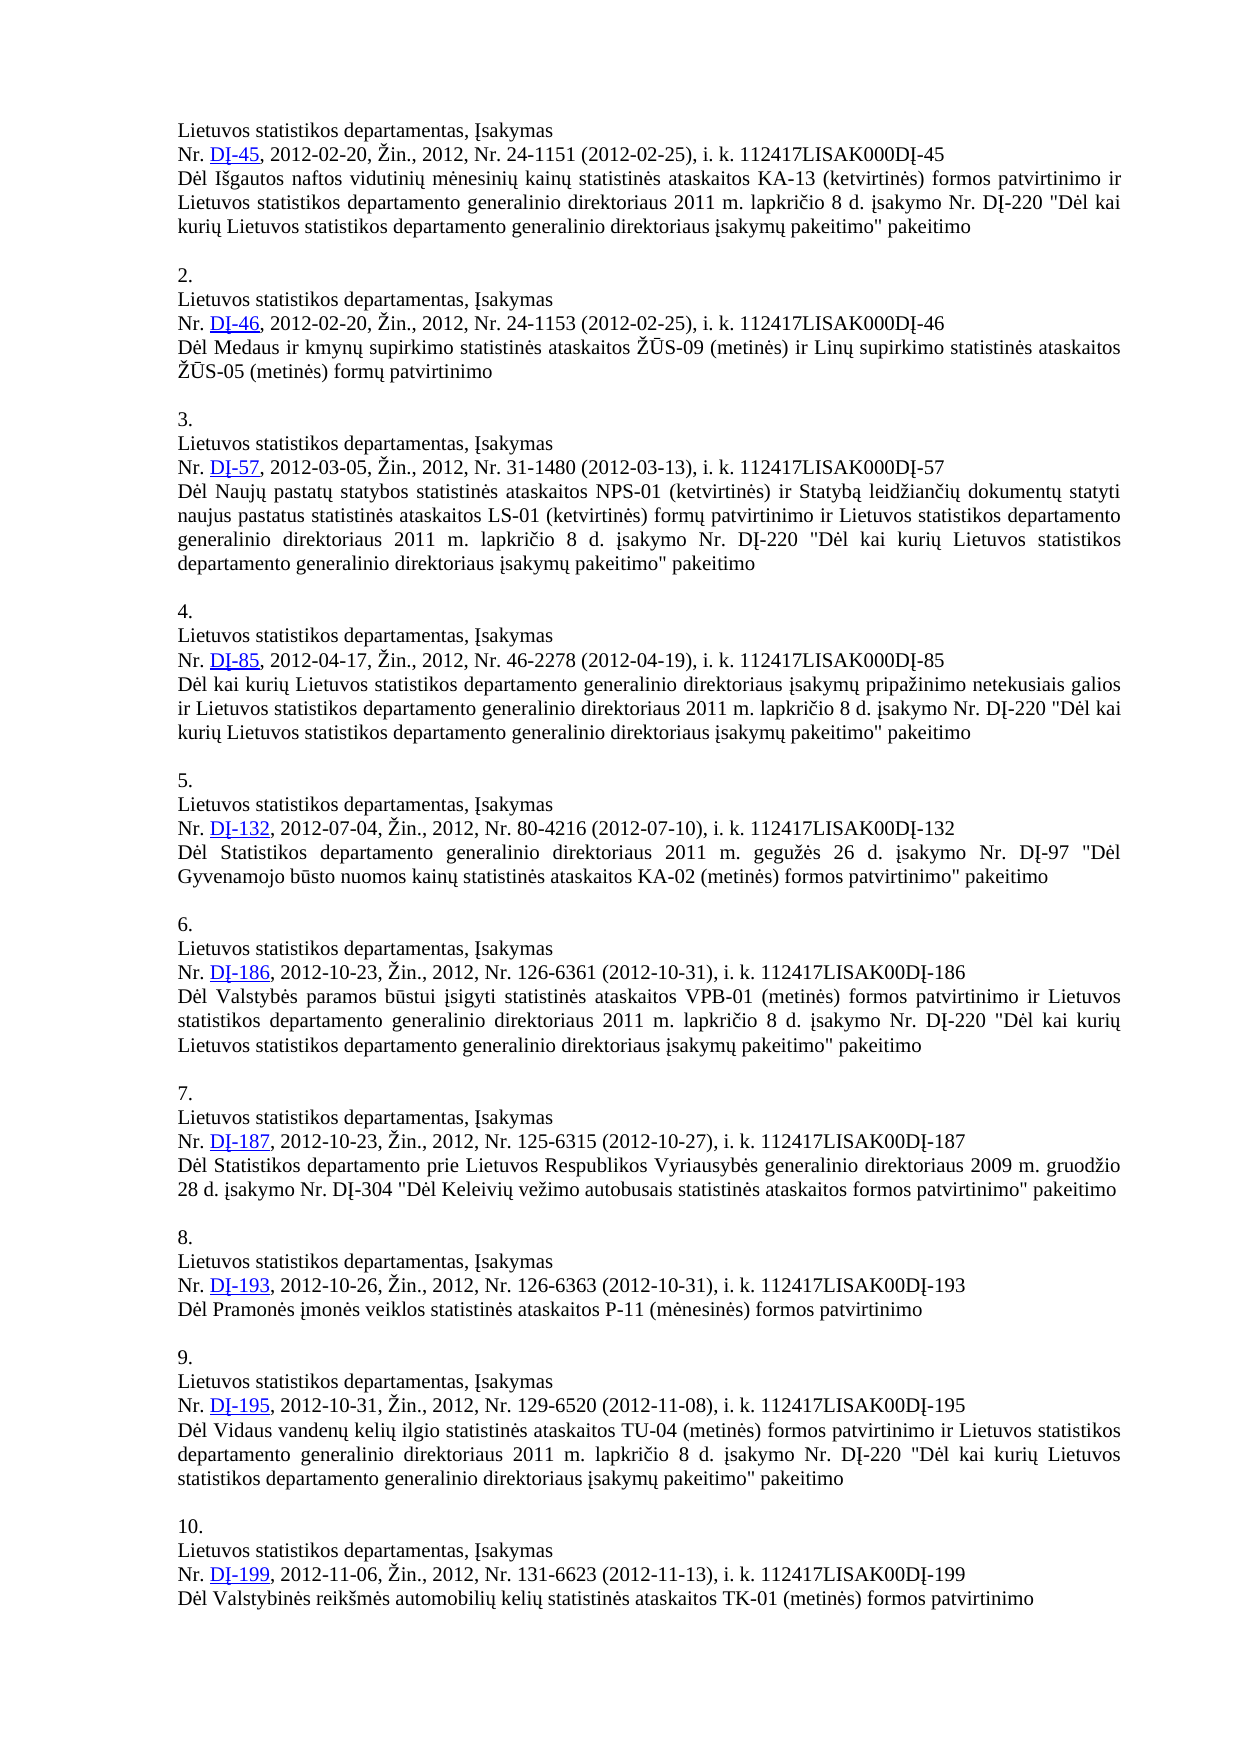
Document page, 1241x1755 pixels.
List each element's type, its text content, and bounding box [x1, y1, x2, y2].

text Lietuvos statistikos departamentas, Įsakymas [177, 623, 1122, 647]
text Nr. DĮ-85, 2012-04-17, Žin., 2012, Nr. 46-2278 (2012-04-19), i. k. 112417LISAK000DĮ-85 [177, 647, 1122, 672]
text Dėl Valstybės paramos būstui įsigyti statistinės ataskaitos VPB-01 (metinės) formos patvirtinimo ir Lietuvos statistikos departamento generalinio direktoriaus 2011 m. lapkričio 8 d. įsakymo Nr. DĮ-220 "Dėl kai kurių Lietuvos statistikos departamento generalinio direktoriaus įsakymų pakeitimo" pakeitimo [177, 984, 1122, 1057]
text 9. [177, 1345, 1122, 1369]
text Lietuvos statistikos departamentas, Įsakymas [177, 1249, 1122, 1273]
text 3. [177, 407, 1122, 431]
text Lietuvos statistikos departamentas, Įsakymas [177, 287, 1122, 311]
text Lietuvos statistikos departamentas, Įsakymas [177, 431, 1122, 455]
text Nr. DĮ-132, 2012-07-04, Žin., 2012, Nr. 80-4216 (2012-07-10), i. k. 112417LISAK00DĮ-132 [177, 816, 1122, 840]
text 4. [177, 599, 1122, 623]
text Dėl Medaus ir kmynų supirkimo statistinės ataskaitos ŽŪS-09 (metinės) ir Linų supirkimo statistinės ataskaitos ŽŪS-05 (metinės) formų patvirtinimo [177, 335, 1122, 383]
text Lietuvos statistikos departamentas, Įsakymas [177, 118, 1122, 142]
text 8. [177, 1225, 1122, 1249]
text Nr. DĮ-199, 2012-11-06, Žin., 2012, Nr. 131-6623 (2012-11-13), i. k. 112417LISAK00DĮ-199 [177, 1562, 1122, 1586]
text Dėl kai kurių Lietuvos statistikos departamento generalinio direktoriaus įsakymų pripažinimo netekusiais galios ir Lietuvos statistikos departamento generalinio direktoriaus 2011 m. lapkričio 8 d. įsakymo Nr. DĮ-220 "Dėl kai kurių Lietuvos statistikos departamento generalinio direktoriaus įsakymų pakeitimo" pakeitimo [177, 672, 1122, 744]
text Lietuvos statistikos departamentas, Įsakymas [177, 1538, 1122, 1562]
text Nr. DĮ-45, 2012-02-20, Žin., 2012, Nr. 24-1151 (2012-02-25), i. k. 112417LISAK000DĮ-45 [177, 142, 1122, 166]
text Nr. DĮ-187, 2012-10-23, Žin., 2012, Nr. 125-6315 (2012-10-27), i. k. 112417LISAK00DĮ-187 [177, 1129, 1122, 1153]
text Dėl Valstybinės reikšmės automobilių kelių statistinės ataskaitos TK-01 (metinės) formos patvirtinimo [177, 1586, 1122, 1610]
text Nr. DĮ-195, 2012-10-31, Žin., 2012, Nr. 129-6520 (2012-11-08), i. k. 112417LISAK00DĮ-195 [177, 1393, 1122, 1417]
text Nr. DĮ-193, 2012-10-26, Žin., 2012, Nr. 126-6363 (2012-10-31), i. k. 112417LISAK00DĮ-193 [177, 1273, 1122, 1297]
text 10. [177, 1514, 1122, 1538]
text Dėl Vidaus vandenų kelių ilgio statistinės ataskaitos TU-04 (metinės) formos patvirtinimo ir Lietuvos statistikos departamento generalinio direktoriaus 2011 m. lapkričio 8 d. įsakymo Nr. DĮ-220 "Dėl kai kurių Lietuvos statistikos departamento generalinio direktoriaus įsakymų pakeitimo" pakeitimo [177, 1417, 1122, 1490]
text 5. [177, 768, 1122, 792]
text Dėl Pramonės įmonės veiklos statistinės ataskaitos P-11 (mėnesinės) formos patvirtinimo [177, 1297, 1122, 1321]
text 7. [177, 1081, 1122, 1105]
text Nr. DĮ-46, 2012-02-20, Žin., 2012, Nr. 24-1153 (2012-02-25), i. k. 112417LISAK000DĮ-46 [177, 311, 1122, 335]
text 2. [177, 262, 1122, 287]
text Lietuvos statistikos departamentas, Įsakymas [177, 1105, 1122, 1129]
text Lietuvos statistikos departamentas, Įsakymas [177, 792, 1122, 816]
text 6. [177, 912, 1122, 936]
text Nr. DĮ-186, 2012-10-23, Žin., 2012, Nr. 126-6361 (2012-10-31), i. k. 112417LISAK00DĮ-186 [177, 960, 1122, 984]
text Nr. DĮ-57, 2012-03-05, Žin., 2012, Nr. 31-1480 (2012-03-13), i. k. 112417LISAK000DĮ-57 [177, 455, 1122, 479]
text Dėl Statistikos departamento prie Lietuvos Respublikos Vyriausybės generalinio direktoriaus 2009 m. gruodžio 28 d. įsakymo Nr. DĮ-304 "Dėl Keleivių vežimo autobusais statistinės ataskaitos formos patvirtinimo" pakeitimo [177, 1153, 1122, 1201]
text Lietuvos statistikos departamentas, Įsakymas [177, 1369, 1122, 1393]
text Dėl Statistikos departamento generalinio direktoriaus 2011 m. gegužės 26 d. įsakymo Nr. DĮ-97 "Dėl Gyvenamojo būsto nuomos kainų statistinės ataskaitos KA-02 (metinės) formos patvirtinimo" pakeitimo [177, 840, 1122, 888]
text Dėl Išgautos naftos vidutinių mėnesinių kainų statistinės ataskaitos KA-13 (ketvirtinės) formos patvirtinimo ir Lietuvos statistikos departamento generalinio direktoriaus 2011 m. lapkričio 8 d. įsakymo Nr. DĮ-220 "Dėl kai kurių Lietuvos statistikos departamento generalinio direktoriaus įsakymų pakeitimo" pakeitimo [177, 166, 1122, 238]
text Lietuvos statistikos departamentas, Įsakymas [177, 936, 1122, 960]
text Dėl Naujų pastatų statybos statistinės ataskaitos NPS-01 (ketvirtinės) ir Statybą leidžiančių dokumentų statyti naujus pastatus statistinės ataskaitos LS-01 (ketvirtinės) formų patvirtinimo ir Lietuvos statistikos departamento generalinio direktoriaus 2011 m. lapkričio 8 d. įsakymo Nr. DĮ-220 "Dėl kai kurių Lietuvos statistikos departamento generalinio direktoriaus įsakymų pakeitimo" pakeitimo [177, 479, 1122, 575]
